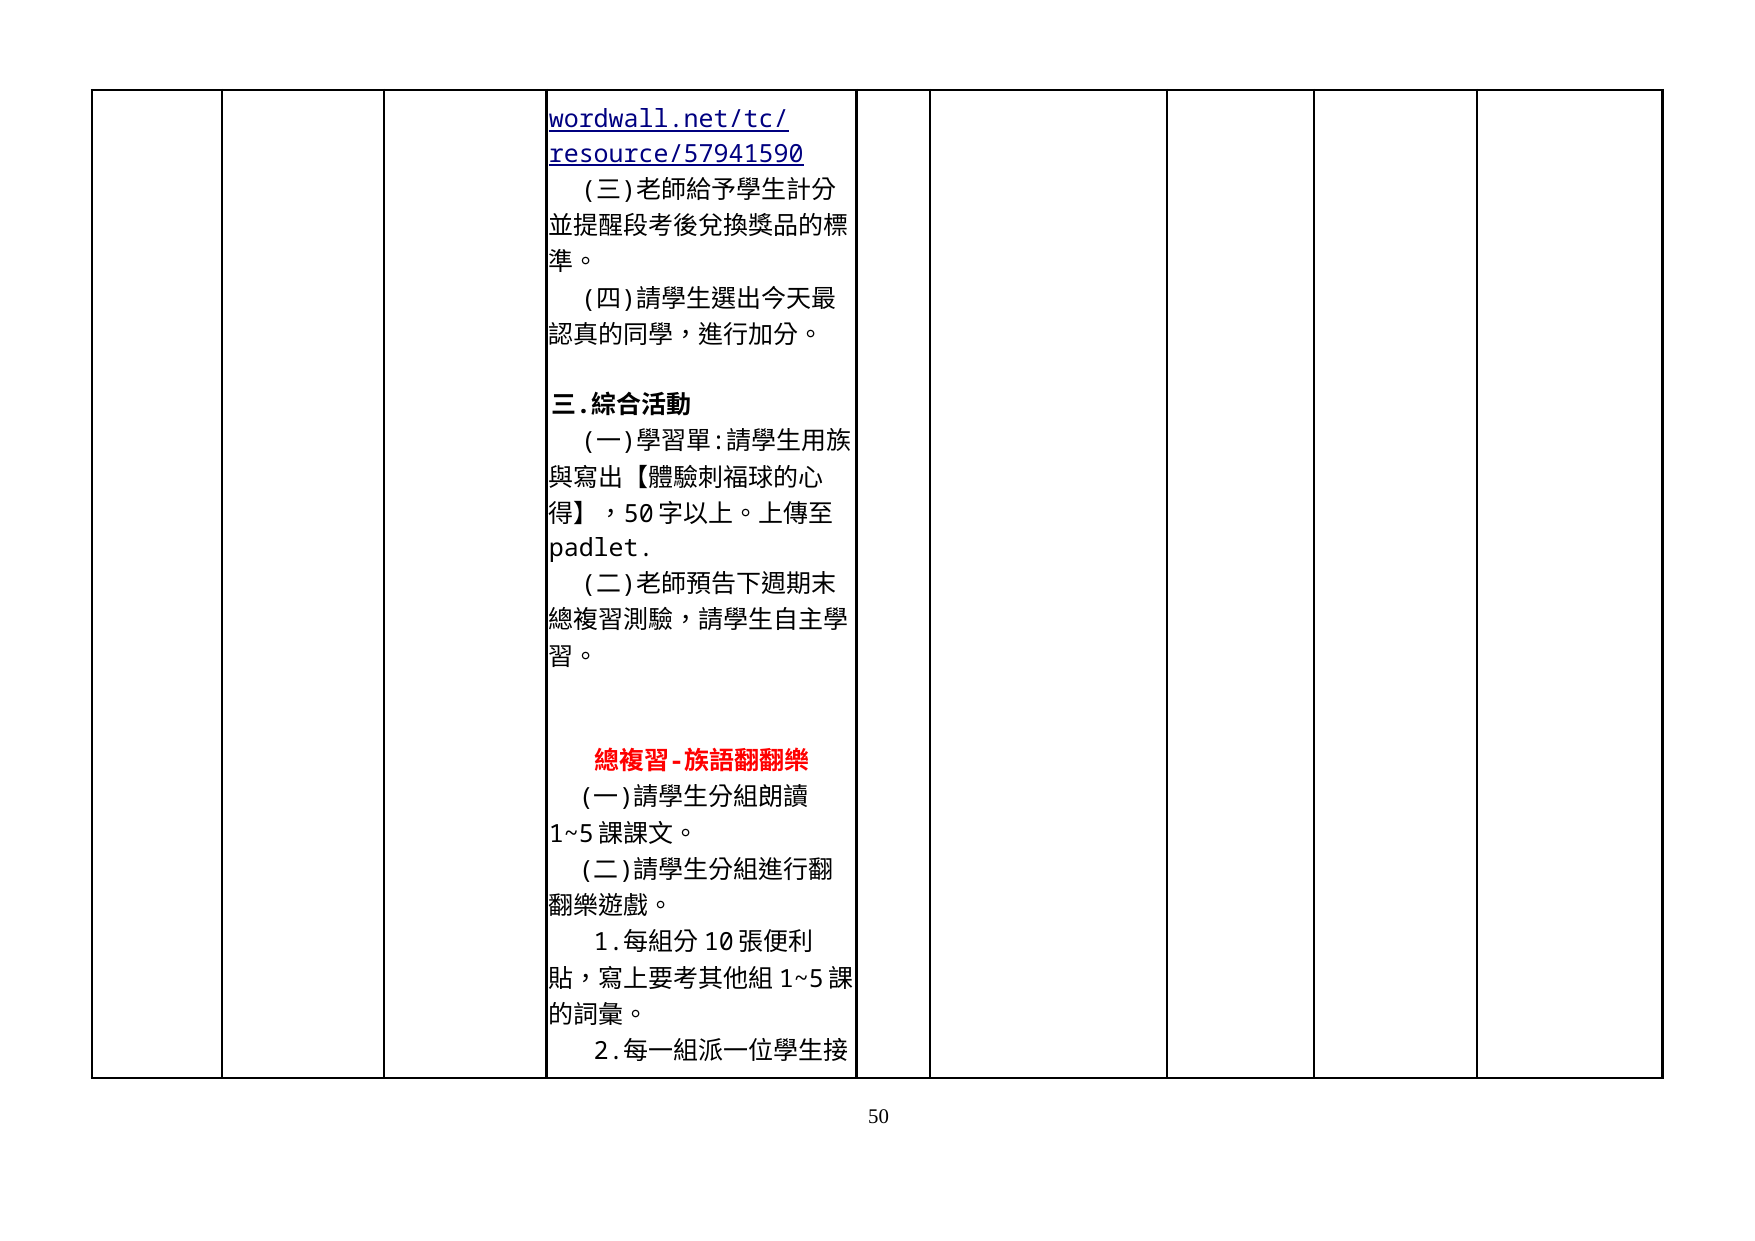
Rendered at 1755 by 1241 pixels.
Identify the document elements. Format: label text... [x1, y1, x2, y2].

table_header [1478, 91, 1661, 1077]
table_header 單元一:語言和民族 第二課 我們是原住民kaimazan a men a caucau 第一節 一.引起動機 1. 使用臺灣原住民族資訊網，查閱排灣族的地理位置 http://www.tipp.org.tw/aborigines_info.asp?A_ID=10&AC_No=1 2.練習蒐尋魯凱族的地理位置、文化 http://www.tipp.org.tw/aborigines_info.asp?A_ID=13 3.老師講解排灣族語群，人口數、分佈地區、語言的區分。 4.老師介紹排灣族鄉鎮命名的由來。 5.請學生依據影片觀察，說出差異性。 二.發展活動 (一)閱讀課文: 1.課文導讀:老師透過聲音，讓學生藉由反覆的聽力訓練，加強對族語聲音的模仿能力。 2.老師引導學生能逐段閱讀短文。 (A) kaimazan mun a caucau? (B) ui! kaimazan a men a caucau. (A) se drekay mun? (B) ini! sepayuan a men. (A) azua nia taqinaljanan, tja tjuruvu a payuan. (B) tiamen a sepayuan na sepulingetj i pasa navalj tua taiwan. (二)自主學習 1.學生能朗讀課文 2.學生能互相討論課文內容及難易度。 3.學生能發表意見，提出問題，說出詞性。 (三)單詞教學 1.老師示範發音方式，並指導發音準確性。 2.老師單詞分析及補充說明，例句示範。 ①kacalisiyan:泛指原住民或山地人。 se kacalisiyan amen a masalasalatj. ②drekay:魯凱族。 se drekay a ku qali. ③se:屬於 se payuan amen. ④si-a ta:同屬 nia siataqaljan. ⑤tjuruvu:眾多，專指人數。 tjuruvu amen a kitulutulu ta pinayuanan. ⑥mapulju；mavekelj:少數，專指人數。 mapulju a nia qaliyan. 3.請學依據本課詞彙，造句練習。 4.學生相互討論指導指正。 三.綜合活動 進行單詞配對遊戲測驗 https://wordwall.net/tc/resource/57940148 (二).老師給予學生計分並提醒段考後兌換獎品的標準。 (三).請學生選出今天最認真的同學再給予額外加分。 第二節 一.引起動機 (一) 藉由網路資源，認識台灣原住民 http://www.tipp.org.tw/aborigines.asp 老師運用影片讓學生認識台灣原住民。 請學生發表觀看影片的心得。 二.發展活動 (一)請同學朗讀文文章 1.個別朗讀並由老師進行修正。 2.分組朗讀並請學生進 行修正。 3.請學生說出哪一句是最難念的句子。 (二)請在文章中圈出名詞與動詞。 1.請學生與同學相互討論、指導。 (三)老師解說課文 1.說明本課課文的結構： 【主詞+動詞+方位(副詞)】 【i+方位+受格標記+5人/非5人】 舉例說明。 請學生依所學文法練習造句。 請學生與同學相互討論、指導。 三.綜合活動 使用網路資源，進行簡短對話測驗 (二)根據測驗結果，老師給予學生計分並提醒段考後兌換獎品的標準。 (三)請學生選出今天最認真的同學再給予額外加分。 第三節 一.引起動機 (一)排灣族古調: 拉拉伊(歡樂歌) https://www.youtube.com/watch?v=dA07kqAAQsc&list=RDdA07kqAAQsc&start_radio=1 聆聽欣賞 老師說明詞義及文化背景。 老師逐句教唱 排灣族八步舞教學 進行唱跳活動 二.發展活動 朗讀課文 1.請學生分組朗讀 2.請學生依課文對話分組進行對話練習。 (二) 課文短句練習應用替換詞。 1.學生能應用不同詞彙，熟悉應用、理解，替換代名詞、比較詞、地方詞等等。 2.請學生與同學相互討論、指導。 3.分組發表成果。 例: se drekay mun? se bunung mun? ②azua nia taqinaljan,tja tjuruvu a payuan. azua nia taqanaljan tja mapulju a payuan. ③tiamen a sepayuan na sepulingetj i pasa navalj tua Taiwan. tiamen a sepayuan na sepulingetj i pasa vecekadan tua Taiwan. 三.綜合活動 (一)使用線上網路資源，進行句法演練、測驗 https://web.klokah.tw/grmpts/ (二) 根據測驗結果，老師給予學生計分並提醒段考後兌換獎品的標準。 (三)請學生選出今天最認真的同學再給予額外加分。 第四節 一.引起動機 播放歌曲：拉拉伊(歡樂歌)，請學生練習哼唱 https://www.youtube.com/watch?v=dA07kqAAQsc&list=RDdA07kqAAQsc&start_radio=1 進行唱唱跳跳活動。 老師說明八步舞的含意。 請學生表達活動心得。 二.發展活動 複習課文 請學生各別上台朗讀。 進行同步翻譯活動。請兩位學生上台，一位先說一句族語，再請另一位學生翻成中文。 每一位學生都是評審，活動結束後，輪流上台說出評語。 複習詞彙 分組進行搶答活動。 每一組輪流派出一位學生，由老師翻字卡，學生按鈴說出答案。 遊戲直至所有學生輪完後結束，統計分數，進行加分。 三.綜合活動:使用網路資源進行總複習 (一)句法演練、測驗 https://wordwall.net/tc/resource/57939650 (二)本課詞彙測驗 https://wordwall.net/tc/resource/57938593 (三)老師給予學生計分並提醒段考後兌換獎品的標準。 (四)請學生選出今天最認真的同學再給予額外加分。 單元一:語言和民族 第三課 講故事 menilimilingan 第一節 一.引起動機 欣賞排灣族神話故事 http://www.shute.kh.edu.tw/~abo025/theme_9.html 老師依影片內容介紹內容。 請學生發表觀看影片心得與感想。 二.發展活動 (一).閱讀課文: 1.課文導讀:老師透過聲音，讓學生藉由反覆的聽力訓練，加強對族語聲音的模仿能力。 2.老師引導學生能逐段閱讀短文。 (1) saigu aravac ti vuvuaqaljay a menilimilingan. (2) tjenglay a ken a qemiladj itja liljililjing a ilangda tjai vuvuaqaljay a menilimilingan. (3) liyaw a kinljang ni vuvu a na temalidu a milimilingan. paruta na pinatagiljan na i kacauan, ata na kemasinu a caucau. (4) nua na penakaleva atua na temaljiti a milimilingan, ku kina tjenglayan a penuljat. (5) ku sinljup anga a milimilingan ni vuvuaqaljay. (6) ku si papalangda anga ta ku salasaladj a kitulu. (二)自主學習 1.學生能朗讀課文 2.學生能互相討論課文內容及難易度。 3.學生能發表意見，提出問題，說出詞性。 (三)單詞教學 1.老師示範發音方式，並指導發音準確性。 2.老師單詞分析及補充說明，例句示範。 ①menilimilingan:講故事。由名詞milingan加上en中綴詞和重疊詞變成動名詞。 pinatagiljan:由來、源頭。由名詞patagilj加上in中綴詞、an後綴詞而成。 penakaleva:使人快樂的。加en中綴成為形容詞。 papalangda:給人聽(欣賞)。是langda(聽)加前綴pa重疊成。 ⑤taseljaseljang:同業、同年。由seljaseljang加前綴ta、後綴an成為多數。 3.請學依據本課詞彙，造句練習。 4.學生相互討論指導。 三.綜合活動 使用族語E樂園繪本平台 https://web.klokah.tw/pbc/ 請學生找一篇繪本，輪流上台說故事。 讀者劇場:大家選出一篇繪本，實際演練。 第二節 一.引起動機 欣賞影片:陶壺與排灣族始祖 https://ticeda.moc.gov.tw/home/zh-tw/video/8224 老師口述傳統的涵義 請學生表達觀看影片心得。 請學生發表觀看影片心得與感想。 二.發展活動 (一)請同學朗讀課文文章 1.個別朗讀並由老師進行修正。 2.分組朗讀並請學生進行修正。 3.請學生說出哪一句是最難念的句子。 (二)請在文章中圈出名詞與動詞。 1.請學生與同學相互討論、互相給建議。 2.請學生試著逐句翻譯課文。 (三)老師解說課文 1.說明本課課文的結構。 2.請學生仿老師分析課文。 三.綜合活動 (一)進行線上詞彙測驗 https://wordwall.net/tc/resource/57940448 1.學生分組測驗比賽，答題數、時間。 2.勝利者，接受其他同學的歡呼及獻唱。 第三節 一.引起動機 (一)聆聽歌謠: 舞炯恩-排灣情歌 https://www.youtube.com/watch?v=WTS03FvNIDk 聆聽賞析 老師說明歌曲的時代背景、詞意 歌曲練唱教學 請學生練習改編歌詞 學生分享學習心得 二.發展活動 課文 1.請學生練習使用不同方法朗讀課文。 2.請學生選出最特別的，進行加分活動。 課文短劇練習應用替換詞。例: ①saigu aravac ti vuvu a uqaljay a menilimilingan. saigu aravac ti vuvu a vavayan a semenay. ②tjengelay aken a qemiladj i patalataladj ta liljing na kasiw a kilangeda tjay vuvu a uqaljay a seman milimilingan. ru qiljadj amen itjay litjava na umaq a kilangda tjai vuvu a vavayan a semenay. (二)請學生應用不同詞彙，完成句子替換。 三.綜合活動 (一)依本課課文進行綜合句子排列練習、測驗。 https://wordwall.net/tc/resource/57940636 (二)老師給予學生計分並提醒段考後兌換獎品的標準。 (三)請學生選出今天最認真的同學再給予額外加分。 (四)學習單:請學生分組錄製課文朗讀，上傳至padlet. 第四節 一.引起動機 (一)欣賞歌謠: 舞炯恩-排灣情歌 https://www.youtube.com/watch?v=WTS03FvNIDk 請學生用輪唱的方式詮釋。 請學生分享上週學習單成果。 二.發展活動 (一)課程內容總複習 1.第1~3課詞彙配對 https://wordwall.net/tc/resource/57716480 2.句子排列 https://wordwall.net/tc/resource/57940636 (二)老師給予學生計分並提醒段考後兌換獎品的標準。 (三)請學生選出今天最認真的同學並給予額外加分。 三.綜合活動 (一)學習單:請學生用族與寫出第一單元語言和民族心得，50字以上。上傳至padlet. (二)老師預告下週課程大綱，請學生自主學習，下週發表。 單元二:閱讀的樂趣 第四課 讀書kitaqeci 第一節 一.引起動機 (一)閱讀繪本:知識的力量 https://web.klokah.tw/pbc/book/online/index.php?id=139 1.學習繪本中的單字 2.單辭測驗:以看族語選擇中文的測驗方式，測試學生對繪本單詞的熟悉度。 (二)請學生輪流分享上週學習單。 二.發展活動 (一).閱讀課文: 1.課文導讀:老師透過聲音，讓學生藉由反覆的聽力訓練，加強對族語聲音的模仿能力。 2.老師引導學生能逐段閱讀短文。 ①tima na qemati ta dingwa? ②inuan a tjalja vavavan a sinan tapaw i kacauwan? ③kemuda nu minasi a ciqaw? ④aqumaya sa cemelalaq a kalevelevan? ⑤kemasinu tjen sa tja keljang ta tevela taicu a marka sini ivadaq a pacugan? ⑥itja sapitj, nu zemangal itjen a itaqeci mezulju a tja kinljangan. (二)自主學習 1.學生能朗讀課文 2.學生能互相討論課文內容及難易度。 3.學生能發表意見，提出問題，說出詞性。 (三)單詞教學 1.老師示範發音方式，並指導發音準確性。 2.老師單詞分析及補充說明，例句示範。 ①patagilj:開始。是tagilj開頭名詞家前綴pa成為動名詞。 patagilj anga kitulu itje ta pinayuanan. ②sikai:世界。是沿用日語。 bulay aravac atja sikai. ③cemelalaq:打雷。是celalaq(雷)加中綴em成為動名詞。 nu cemelalaq a kalevelevan uri qemudjalj anga. ④djemumak:找。是djumak加中綴em而成。 djemumaq ta sengesengan ti kama. ⑤mazulju:使增加、充實。是zulju加前綴ma成為被增加。 mazulju anga a vakidj ta qudjalj. ⑥kinljang:所知道的知識。加後綴an成為名詞。 liyaw a kinljangan ni kama. 3.請學依據本課詞彙，造句練習。 4.學生相互討論指導。 三.綜合活動 (一)本課詞彙配對測驗 https://wordwall.net/tc/resource/57941048 1.分組競賽活動 2.個人搶分活動 (二)老師給予學生計分並提醒段考後兌換獎品的標準。 (三)請學生選出今天最認真的同學進行加分。 第二節 一.引起動機 閱讀繪本:知識的力量 https://web.klokah.tw/pbc/book/online/index.php?id=139 (1)閱讀理解:欣賞繪本之後，請學生來回答問題問題： 例: 1. 伊莉莎白的父親是位優秀的律師，但為什麼無法幫助可憐的婦女？ 2. 伊莉莎白與她的先生參加了什麼會議？ 3. 這場會議伊莉莎白發現了什麼？讓她非常驚訝。 4. 說一說，故事中有哪一些事情是伊莉莎白在爭取的女性權益？ 藉由學生回答，引導學生理解閱讀的重要性。 二.發展活動 (一)請同學朗讀課文文章。 1.個別朗讀並由老師進行修正。 2.分組朗讀並請學生進行修正。 3.請學生說出哪一句是最難念的句子。 (二)請在文章中圈出名詞與動詞。 1.請學生與同學相互討論、指導。 2.請學生試著逐句翻譯課文。 (三)老師解說課文 1.說明本課課文的結構。 2.請學生練習老師分析課文。 (四)自主學習 1.學生能朗讀課文。 2.學生能互相討論課文內容及難易度。 3.學生能發表意見，提出問題，說出詞性。 三.綜合活動 (一)課文句子排列測驗 https://wordwall.net/tc/resource/57940733 1.分組討論，進行測驗活動 2.個人加分賽活動 (二)老師給予學生計分並提醒段考後兌換獎品的標準。 (三).請學生選出今天最認真的同學，進行加分。 第三節 一.引起動機 (一)閱讀繪本:知識的力量 https://web.klokah.tw/pbc/book/online/index.php?id=139 1.補充例句(擁有句) 2.補充例句(存在句) 二.發展活動 朗讀課文 (二) 課文短句練習應用替換詞。 1.學生能應用不同詞彙，熟悉應用、理解，替換代名詞、比較詞、地方詞等等。 例: ①tima na qemati ta dingwa? tima na qemati ta palidring? ②inuan a tjalja vavavan a sinan tapaw i kacauwan? izainu a tjalja ladruladruqan a pana i Taiwan? ③akumaya sa cemelalaq a kalevelevan? akumaya sa lemadjap a kalevelevan? 2.請學生與同學相互討論、指導。 3.分組發表成果。 綜合活動 複習課程內容 (一)天氣與健康(句型)配對測驗 https://wordwall.net/tc/resource/33655482 1.分組討論，進行測驗 2.個人加分賽 (二)老師給予學生計分並提醒段考後兌換獎品的標準。 (三).請學生選出今天最認真的同學再給予額外加分。 第四節 一.引起動機 (一)生活說族語:天氣與健康(族語E樂園) https://web.klokah.tw/dialogue/video/watch.php?vid=76 1.對話練習 2.單詞練習 3.聽寫測驗 4.詞序測驗 5.對話理解測驗 (二)老師引導學生學習，並適時的作測驗，加深印象。 二.發展活動 (一)複習課文、句型 1.朗讀課文 2.句型排列 https://wordwall.net/tc/resource/57940733 (二)複習本課詞彙 https://wordwall.net/tc/resource/57941048 (三)老師給予學生計分並提醒段考後兌換獎品的標準。 (四)請學生選出今天最認真的同學再給予額外加分。 三.綜合活動 (一)學習單:請學生用族與寫出【最喜歡的書，為什麼?】，50字以上。上傳至padlet. (二)老師預告下週課程大綱，請學生自主學習，下週發表。 單元二:閱讀的樂趣 第五課 借書kisedjam ta sapitj 第一節 一.引起動機 (一)影片欣賞: 排灣族「五年祭」 https://www.youtube.com/watch?v=ebdg4Vy07uk 1.老師補充說明各部落在舉辦五年祭的差異。 2.請學生分享參與五年祭的經驗。 3.請學生發表觀看影片的心得。 (二)請學生輪流分享上週的學習單心得。 二.發展活動 (一)閱讀課文: 1.課文導讀:老師透過聲音，讓學生藉由反覆的聽力訓練，加強對族語聲音的模仿能力。 2.老師引導學生能逐段閱讀短文。 (A) na semupu anga sun taicu a “maljeveq na sepayuan” a sapitj? (B) ui. ku sinupu anga, nanguaq angata aicu a sapitj nu tja pacunen. (A) maqati a ku kisedjamen aicu a sapitj? (B) neka nia ken, ljakua kemeljang a ken tu izua ni Tjuku. ku si kisedjaman anga sun tjaimadju. (A) masalu, nu su kisedjamen anga, pavayan anga tjanu a ken dri? (B) ui! ljakua nu maka supu anga sun. ti sun anga pacikel tjay Tjuku. (二)自主學習 1.學生能朗讀課文 2.學生能互相討論課文內容及難易度。 3.學生能發表意見，提出問題，說出詞性。 (三)單詞教學 1.老師示範發音方式，並指導發音準確性。 2.老師單詞分析及補充說明，例句示範。 ①semupu:讀、唸、數。由supu(數量)加em中綴而成動名詞。 tjengelay aken a semupu ta qadupu. ②kemeljang:知道。是keljang(知悉)加em中綴成為動名詞。 kemeljang ti kina tu na semagaku anga ken. ③pavayan:是動詞pavay加後綴an成為命令式。 pavayan anga inpic ni tjuku. ④pacikelu:是pacikel加u成為命令式。 pacikelu a su kinisedjam a inpic tjay tjuku. 3.請學依據本課詞彙，造句練習。 4.學生相互討論指導。 三.綜合活動 (一)線上練習，本課詞彙配對遊戲 https://wordwall.net/tc/resource/57941590 1.分組競賽活動 2.個人搶分活動 (二)老師給予學生計分並提醒段考後兌換獎品的標準。 (三).請學生選出今天最認真的同學再給予額外加分。 第二節 一.引起動機 (一)閱讀文章:五年祭 (族語E樂園:文化篇) https://web.klokah.tw/extension/cu_practice/index.php?d=26&l=24&view=article 1.請學生輪流分段唸文章。 2.請自願的學生朗讀整篇文章，並給予加分。 3.單詞學習:請學生找出生詞，並應用原住民族語言線上辭典協助蒐尋。 4.老師解說本文內容，讓學生加深學習記憶。 二.發展活動 (一)請同學朗讀課文文章。 1.個別朗讀並由老師進行修正。 2.分組朗讀並請學生進行互相給建議。 3.請學生說出哪一句是最難念的句子。 (二)請在文章中圈出名詞與動詞。 1.請學生與同學相互討論、指導。 2.請學生試著逐句翻譯課文。 (三)老師解說課文 1.說明本課課文的結構。 2.請學生練習分析課文。 (四)自主學習 1.學生能朗讀課文 2.學生能互相討論課文內容及難易度。 3.學生能發表意見，提出問題，說出詞性。 三.綜合活動 (一)文化工藝DIY:製作福球 1.準備打包帶、麻繩。 2.老師指導學生製作。 3.將成品集中保管。 4.期末體驗課程使用。 第三節 一.引起動機 (一)聆聽古調:tjalja sauqaljayan a payuan. 1.老師將歌詞寫在黑板上，請學生抄寫在學習單上。 2.老師解說歌詞詞意及文化背景。 3.請學生唸歌詞，感受詞意。 4.老師清唱教學，學生跟唱。 5.請學生練習搭配八步舞合唱。 6.學生分享參與心得感想。 二.發展活動 朗讀課文 (二) 課文短句練習應用替換詞。 1.學生能應用不同詞彙，熟悉應用、理解，替換代名詞、比較詞、地方詞等等。例: ①na semupu anga sun taicu a maljeveq na payuan a sapitj? na semupu anga sun taicu a masalut na drekay a sapitj? ②na semupu anga ken,aicu a sapitj na temalidu aravac. na semupu anga ken,aicu a sapitj na penapedjeli aravac. ③maqati a ku kisedjamen tjanusun aicu a sapitj? maqati a ku kisedjamen tjaimadju azua a sapitj? ④ljakua nu maka supu anga sun,pacikelu anga tjay tjuku. ljakua nu maka supu anga sun,pacikelu anga tjay kapi. (三)請學生應用不同詞彙，完成句子替換。 三.綜合活動 (一)文化工藝DIY:製作刺球竿。 1.準備90公分以上的竹子、衛生竹筷、繩子、美工刀。 2.老師依照步驟指導製作。 3.請學生各拿一支竹筷、美工刀。 4.將竹筷一頭削尖。(使用刀子時務必要求學生注意安全) 5將削肩的竹筷插入竹子上方，用繩子綑綁，完成成品。 老師將學生成品集中保管。 老師再複習製作步驟，並說明刺福球用意，預告下次上課內容。 第四節 一.引起動機 (一)體驗五年祭刺球活動 1.將製作完成的福球、竹竿帶到走廊或教室後方。 2.學生圍成一圈，各拿一支竹竿。 3.學生輪流向上拋福球。 4.刺中福球者收竿、觀戰。 5.每人都刺中後，活動結束。 6.學生分享參與活動心得。 二.發展活動 (一)複習課文、句型 1.朗讀課文 2.句型排列 https://wordwall.net/tc/resource/58005399 (二)複習本課詞彙 https://wordwall.net/tc/resource/57941590 (三)老師給予學生計分並提醒段考後兌換獎品的標準。 (四)請學生選出今天最認真的同學，進行加分。 三.綜合活動 (一)學習單:請學生用族與寫出【體驗刺福球的心得】，50字以上。上傳至padlet. (二)老師預告下週期末總複習測驗，請學生自主學習。 總複習-族語翻翻樂 (一)請學生分組朗讀1~5課課文。 (二)請學生分組進行翻翻樂遊戲。 1.每組分10張便利貼，寫上要考其他組1~5課的詞彙。 2.每一組派一位學生接受提問(中翻族語、族語翻中)。 3.翻到的詞彙立即說出字卡上的字及翻譯。 4.該組無法回答，可由其他組進行搶答 5.每一位學生都要上台參與活動。 6.所有人員輪完，活動結束。 7.得分最多的一組，上台接受同學們的歡呼。 (三)期末測驗 1.1~5課句子排列測驗 https://wordwall.net/tc/resource/57718685 2.第1~5課填空測驗 https://wordwall.net/tc/resource/57719406 (四)頒獎典禮 1.依平時加分及學習單，統計出前三名學生，獲得老師獎品。 2.個人獎及小組獎項。 (五)請學生上台分享學期學習心得。 (六)老師預告下學期課程大綱及內容。 [548, 91, 855, 1077]
table_header [223, 91, 383, 1077]
table_header [931, 91, 1166, 1077]
table_header [1315, 91, 1476, 1077]
table_header [385, 91, 545, 1077]
table_header [1168, 91, 1313, 1077]
table_header [93, 91, 221, 1077]
table_header [858, 91, 929, 1077]
